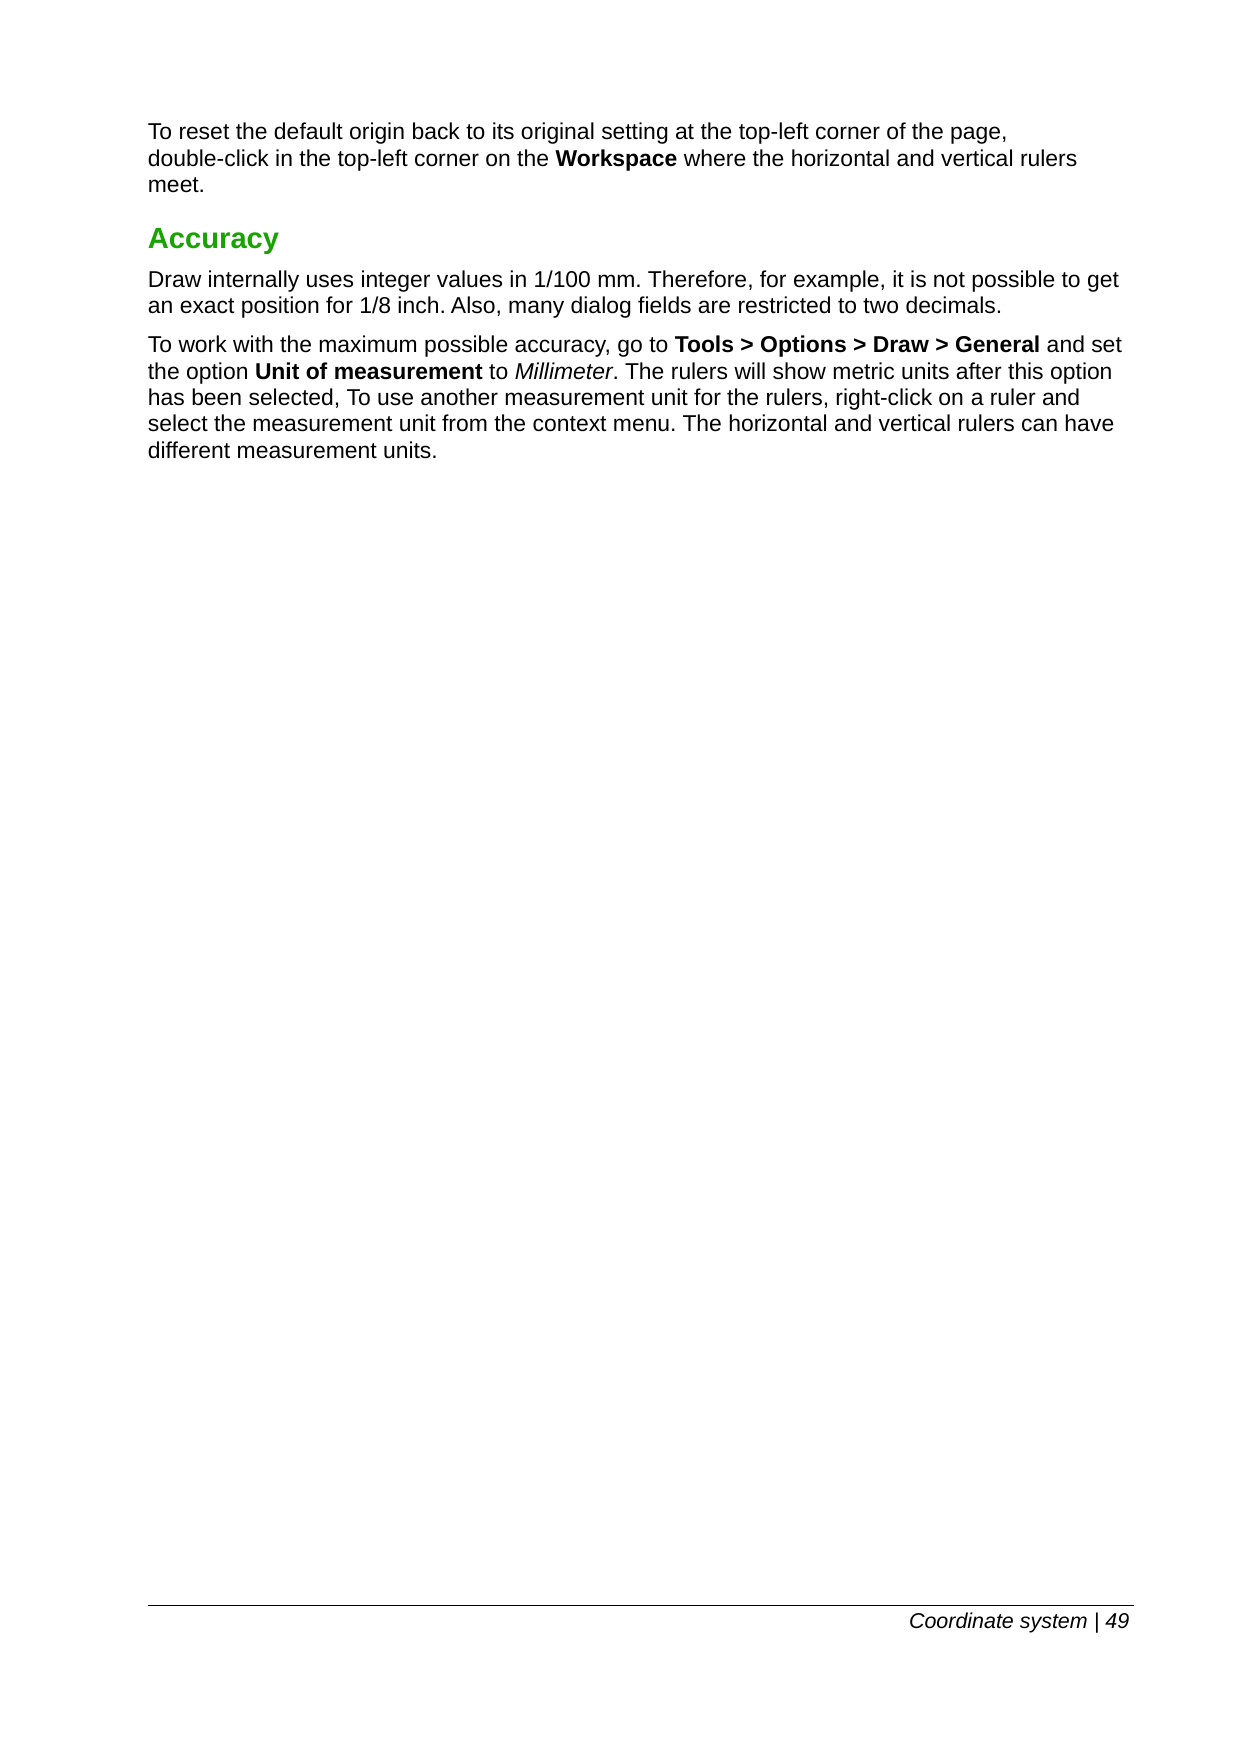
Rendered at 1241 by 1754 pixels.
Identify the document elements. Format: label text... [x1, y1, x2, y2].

subtitle Accuracy [148, 221, 1134, 254]
text To work with the maximum possible accuracy, go to Tools > Options > Draw > General and set the option Unit of measurement to Millimeter. The rulers will show metric units after this option has been selected, To use another measurement unit for the rulers, right-click on a ruler and select the measurement unit from the context menu. The horizontal and vertical rulers can have different measurement units. [148, 331, 1134, 463]
text To reset the default origin back to its original setting at the top-left corner of the page, double‑click in the top-left corner on the Workspace where the horizontal and vertical rulers meet. [148, 118, 1134, 197]
text Draw internally uses integer values in 1/100 mm. Therefore, for example, it is not possible to get an exact position for 1/8 inch. Also, many dialog fields are restricted to two decimals. [148, 266, 1134, 319]
